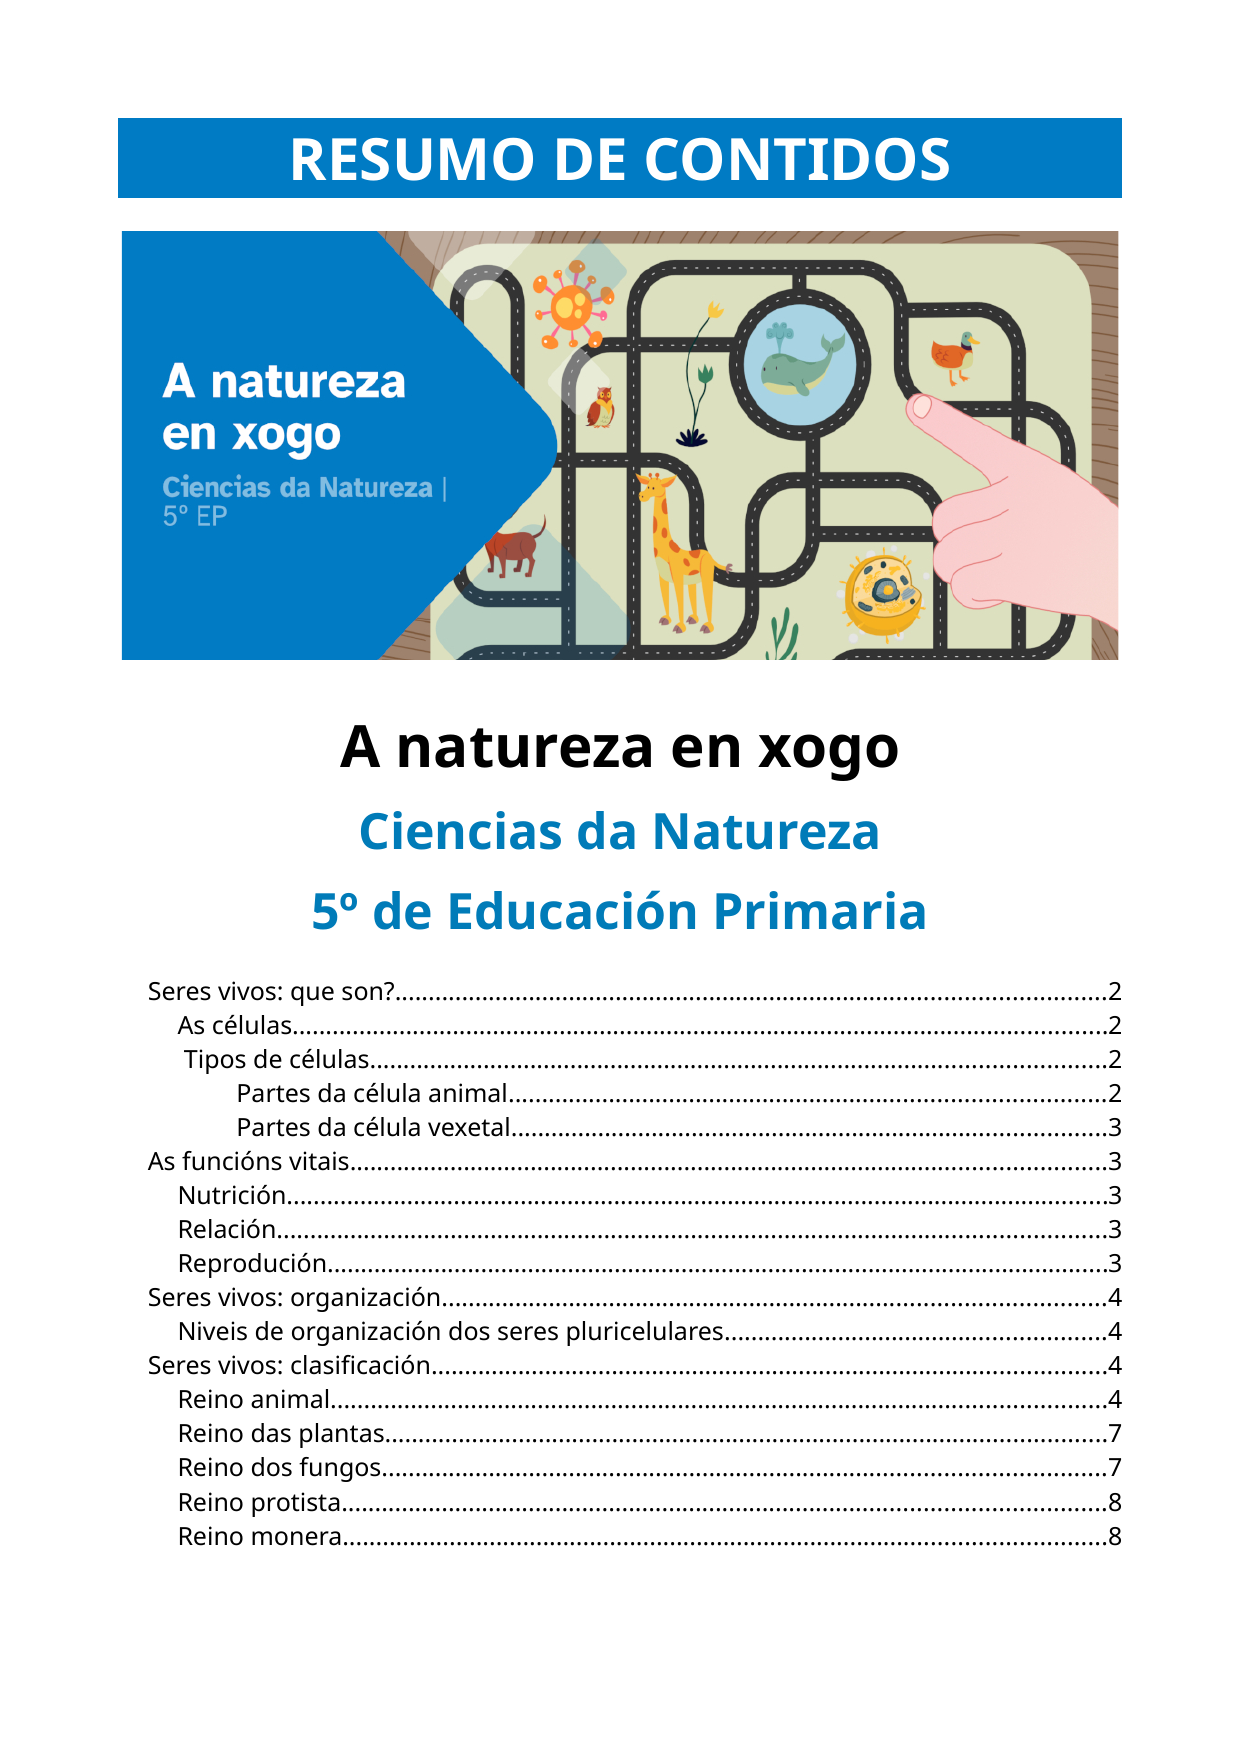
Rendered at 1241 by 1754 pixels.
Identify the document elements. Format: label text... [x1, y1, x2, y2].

text Reino monera 8 [177, 1518, 1122, 1552]
text Tipos de células 2 [177, 1041, 1122, 1075]
text As funcións vitais 3 [148, 1143, 1122, 1178]
subtitle Ciencias da Natureza [118, 796, 1122, 864]
subtitle 5º de Educación Primaria [118, 876, 1122, 944]
text Nutrición 3 [177, 1178, 1122, 1212]
subtitle A natureza en xogo [118, 705, 1122, 784]
text Reino das plantas 7 [177, 1416, 1122, 1450]
text Seres vivos: que son? 2 [148, 973, 1122, 1007]
text Partes da célula animal 2 [236, 1075, 1122, 1109]
text As células 2 [177, 1007, 1122, 1041]
text Relación 3 [177, 1212, 1122, 1246]
text Seres vivos: organización 4 [148, 1280, 1122, 1314]
subtitle RESUMO DE CONTIDOS [118, 118, 1122, 198]
text Reino animal 4 [177, 1382, 1122, 1416]
picture [121, 231, 1119, 660]
text Reino protista 8 [177, 1484, 1122, 1518]
text Partes da célula vexetal 3 [236, 1109, 1122, 1143]
text Niveis de organización dos seres pluricelulares 4 [177, 1314, 1122, 1348]
text Seres vivos: clasificación 4 [148, 1348, 1122, 1382]
text Reprodución 3 [177, 1246, 1122, 1280]
text Reino dos fungos 7 [177, 1450, 1122, 1484]
